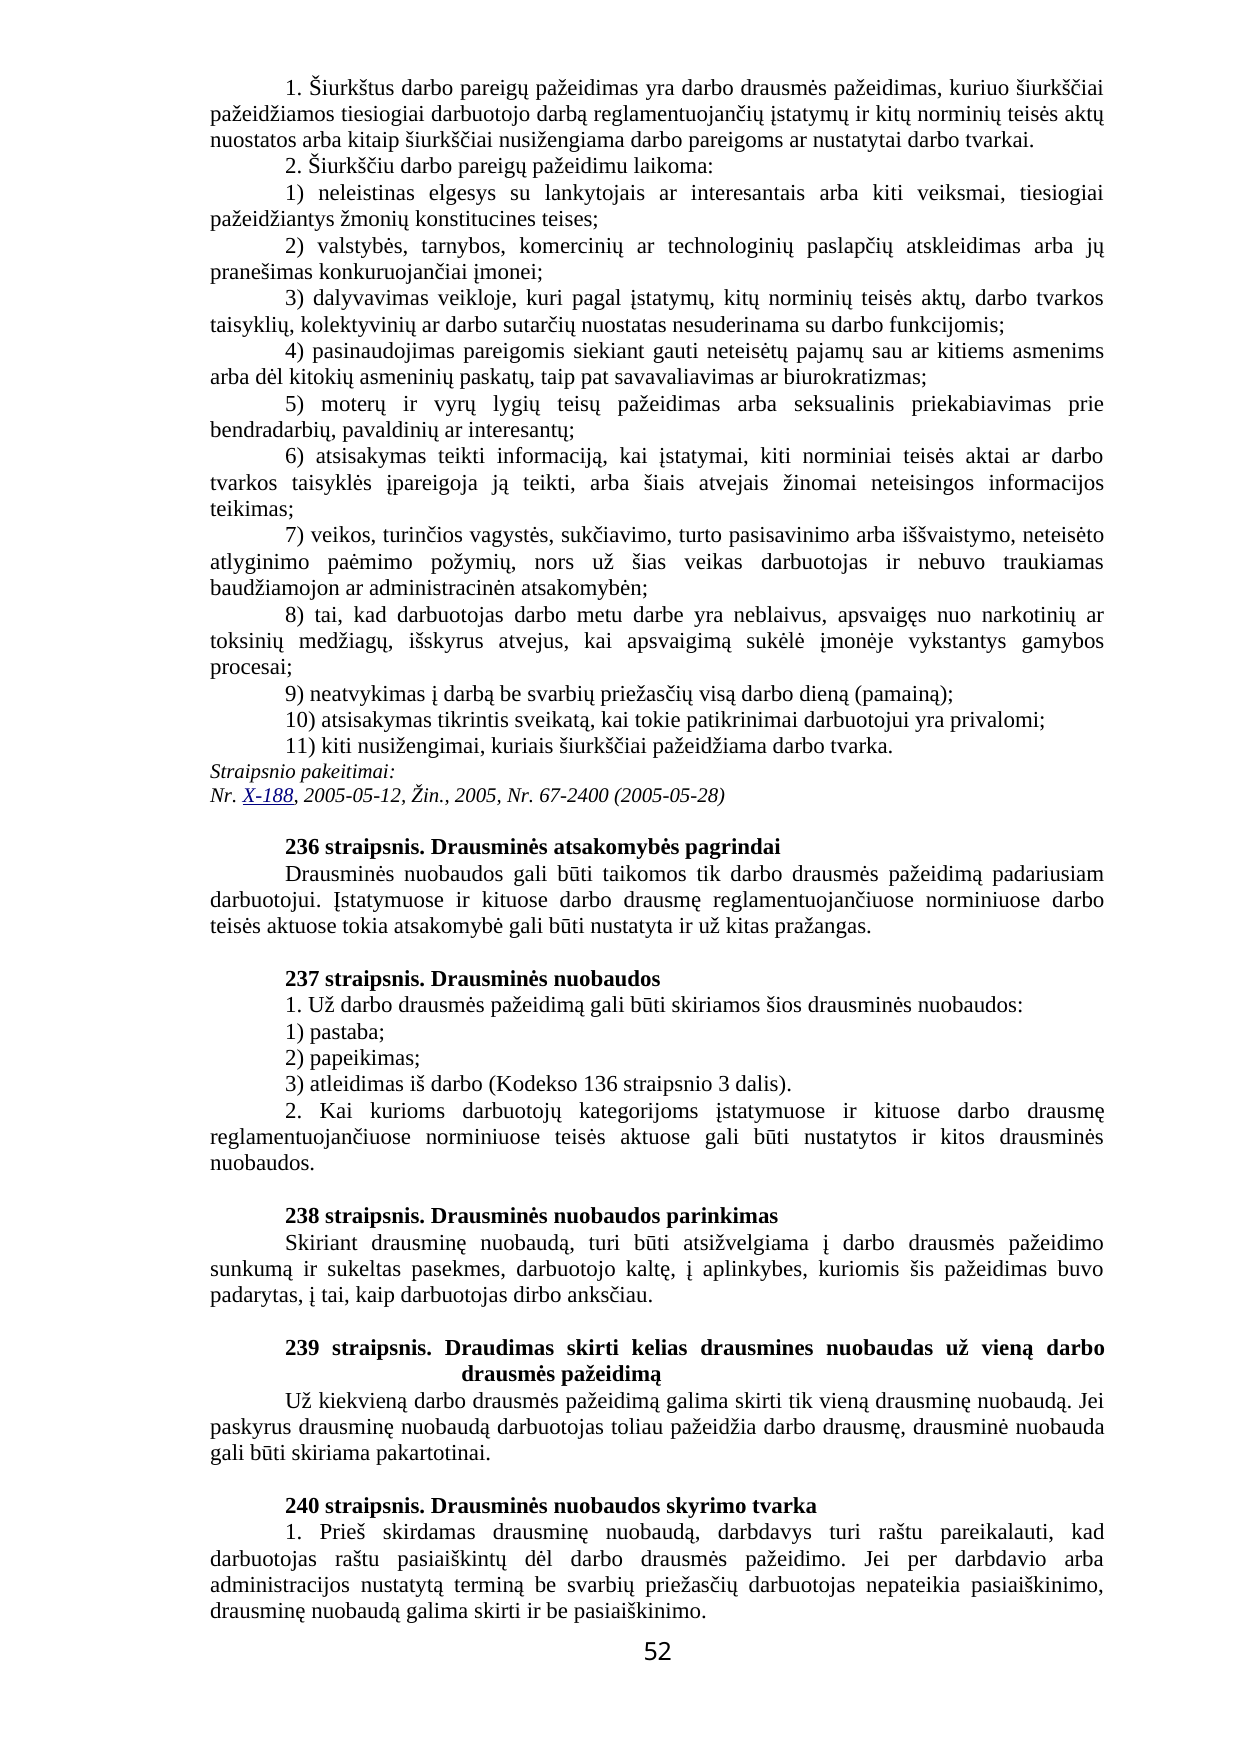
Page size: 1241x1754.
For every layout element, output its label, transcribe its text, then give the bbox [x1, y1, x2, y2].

text 240 straipsnis. Drausminės nuobaudos skyrimo tvarka [210, 1492, 1106, 1518]
text 237 straipsnis. Drausminės nuobaudos [210, 965, 1106, 991]
text 9) neatvykimas į darbą be svarbių priežasčių visą darbo dieną (pamainą); [210, 680, 1106, 706]
text 8) tai, kad darbuotojas darbo metu darbe yra neblaivus, apsvaigęs nuo narkotinių ar toksinių medžiagų, išskyrus atvejus, kai apsvaigimą sukėlė įmonėje vykstantys gamybos procesai; [210, 601, 1106, 680]
text 1. Šiurkštus darbo pareigų pažeidimas yra darbo drausmės pažeidimas, kuriuo šiurkščiai pažeidžiamos tiesiogiai darbuotojo darbą reglamentuojančių įstatymų ir kitų norminių teisės aktų nuostatos arba kitaip šiurkščiai nusižengiama darbo pareigoms ar nustatytai darbo tvarkai. [210, 73, 1106, 153]
text 11) kiti nusižengimai, kuriais šiurkščiai pažeidžiama darbo tvarka. [210, 732, 1106, 759]
text 236 straipsnis. Drausminės atsakomybės pagrindai [210, 833, 1106, 859]
text 3) atleidimas iš darbo (Kodekso 136 straipsnio 3 dalis). [210, 1070, 1106, 1097]
text 239 straipsnis. Draudimas skirti kelias drausmines nuobaudas už vieną darbo drausmės pažeidimą [285, 1334, 1106, 1387]
text 6) atsisakymas teikti informaciją, kai įstatymai, kiti norminiai teisės aktai ar darbo tvarkos taisyklės įpareigoja ją teikti, arba šiais atvejais žinomai neteisingos informacijos teikimas; [210, 442, 1106, 522]
text Drausminės nuobaudos gali būti taikomos tik darbo drausmės pažeidimą padariusiam darbuotojui. Įstatymuose ir kituose darbo drausmę reglamentuojančiuose norminiuose darbo teisės aktuose tokia atsakomybė gali būti nustatyta ir už kitas pražangas. [210, 859, 1106, 939]
text 3) dalyvavimas veikloje, kuri pagal įstatymų, kitų norminių teisės aktų, darbo tvarkos taisyklių, kolektyvinių ar darbo sutarčių nuostatas nesuderinama su darbo funkcijomis; [210, 284, 1106, 337]
text 2. Kai kurioms darbuotojų kategorijoms įstatymuose ir kituose darbo drausmę reglamentuojančiuose norminiuose teisės aktuose gali būti nustatytos ir kitos drausminės nuobaudos. [210, 1097, 1106, 1176]
text 7) veikos, turinčios vagystės, sukčiavimo, turto pasisavinimo arba iššvaistymo, neteisėto atlyginimo paėmimo požymių, nors už šias veikas darbuotojas ir nebuvo traukiamas baudžiamojon ar administracinėn atsakomybėn; [210, 522, 1106, 601]
text 238 straipsnis. Drausminės nuobaudos parinkimas [210, 1202, 1106, 1228]
text Už kiekvieną darbo drausmės pažeidimą galima skirti tik vieną drausminę nuobaudą. Jei paskyrus drausminę nuobaudą darbuotojas toliau pažeidžia darbo drausmę, drausminė nuobauda gali būti skiriama pakartotinai. [210, 1387, 1106, 1466]
text 4) pasinaudojimas pareigomis siekiant gauti neteisėtų pajamų sau ar kitiems asmenims arba dėl kitokių asmeninių paskatų, taip pat savavaliavimas ar biurokratizmas; [210, 337, 1106, 390]
text 1) pastaba; [210, 1018, 1106, 1044]
text 2) valstybės, tarnybos, komercinių ar technologinių paslapčių atskleidimas arba jų pranešimas konkuruojančiai įmonei; [210, 232, 1106, 284]
text 1. Už darbo drausmės pažeidimą gali būti skiriamos šios drausminės nuobaudos: [210, 991, 1106, 1018]
text Straipsnio pakeitimai: [210, 759, 1106, 783]
text Nr. X-188, 2005-05-12, Žin., 2005, Nr. 67-2400 (2005-05-28) [210, 783, 1106, 807]
text 1. Prieš skirdamas drausminę nuobaudą, darbdavys turi raštu pareikalauti, kad darbuotojas raštu pasiaiškintų dėl darbo drausmės pažeidimo. Jei per darbdavio arba administracijos nustatytą terminą be svarbių priežasčių darbuotojas nepateikia pasiaiškinimo, drausminę nuobaudą galima skirti ir be pasiaiškinimo. [210, 1518, 1106, 1624]
text 2. Šiurkščiu darbo pareigų pažeidimu laikoma: [210, 153, 1106, 179]
text 2) papeikimas; [210, 1044, 1106, 1070]
text 1) neleistinas elgesys su lankytojais ar interesantais arba kiti veiksmai, tiesiogiai pažeidžiantys žmonių konstitucines teises; [210, 179, 1106, 232]
text Skiriant drausminę nuobaudą, turi būti atsižvelgiama į darbo drausmės pažeidimo sunkumą ir sukeltas pasekmes, darbuotojo kaltę, į aplinkybes, kuriomis šis pažeidimas buvo padarytas, į tai, kaip darbuotojas dirbo anksčiau. [210, 1228, 1106, 1308]
text 5) moterų ir vyrų lygių teisų pažeidimas arba seksualinis priekabiavimas prie bendradarbių, pavaldinių ar interesantų; [210, 390, 1106, 442]
text 10) atsisakymas tikrintis sveikatą, kai tokie patikrinimai darbuotojui yra privalomi; [210, 706, 1106, 732]
